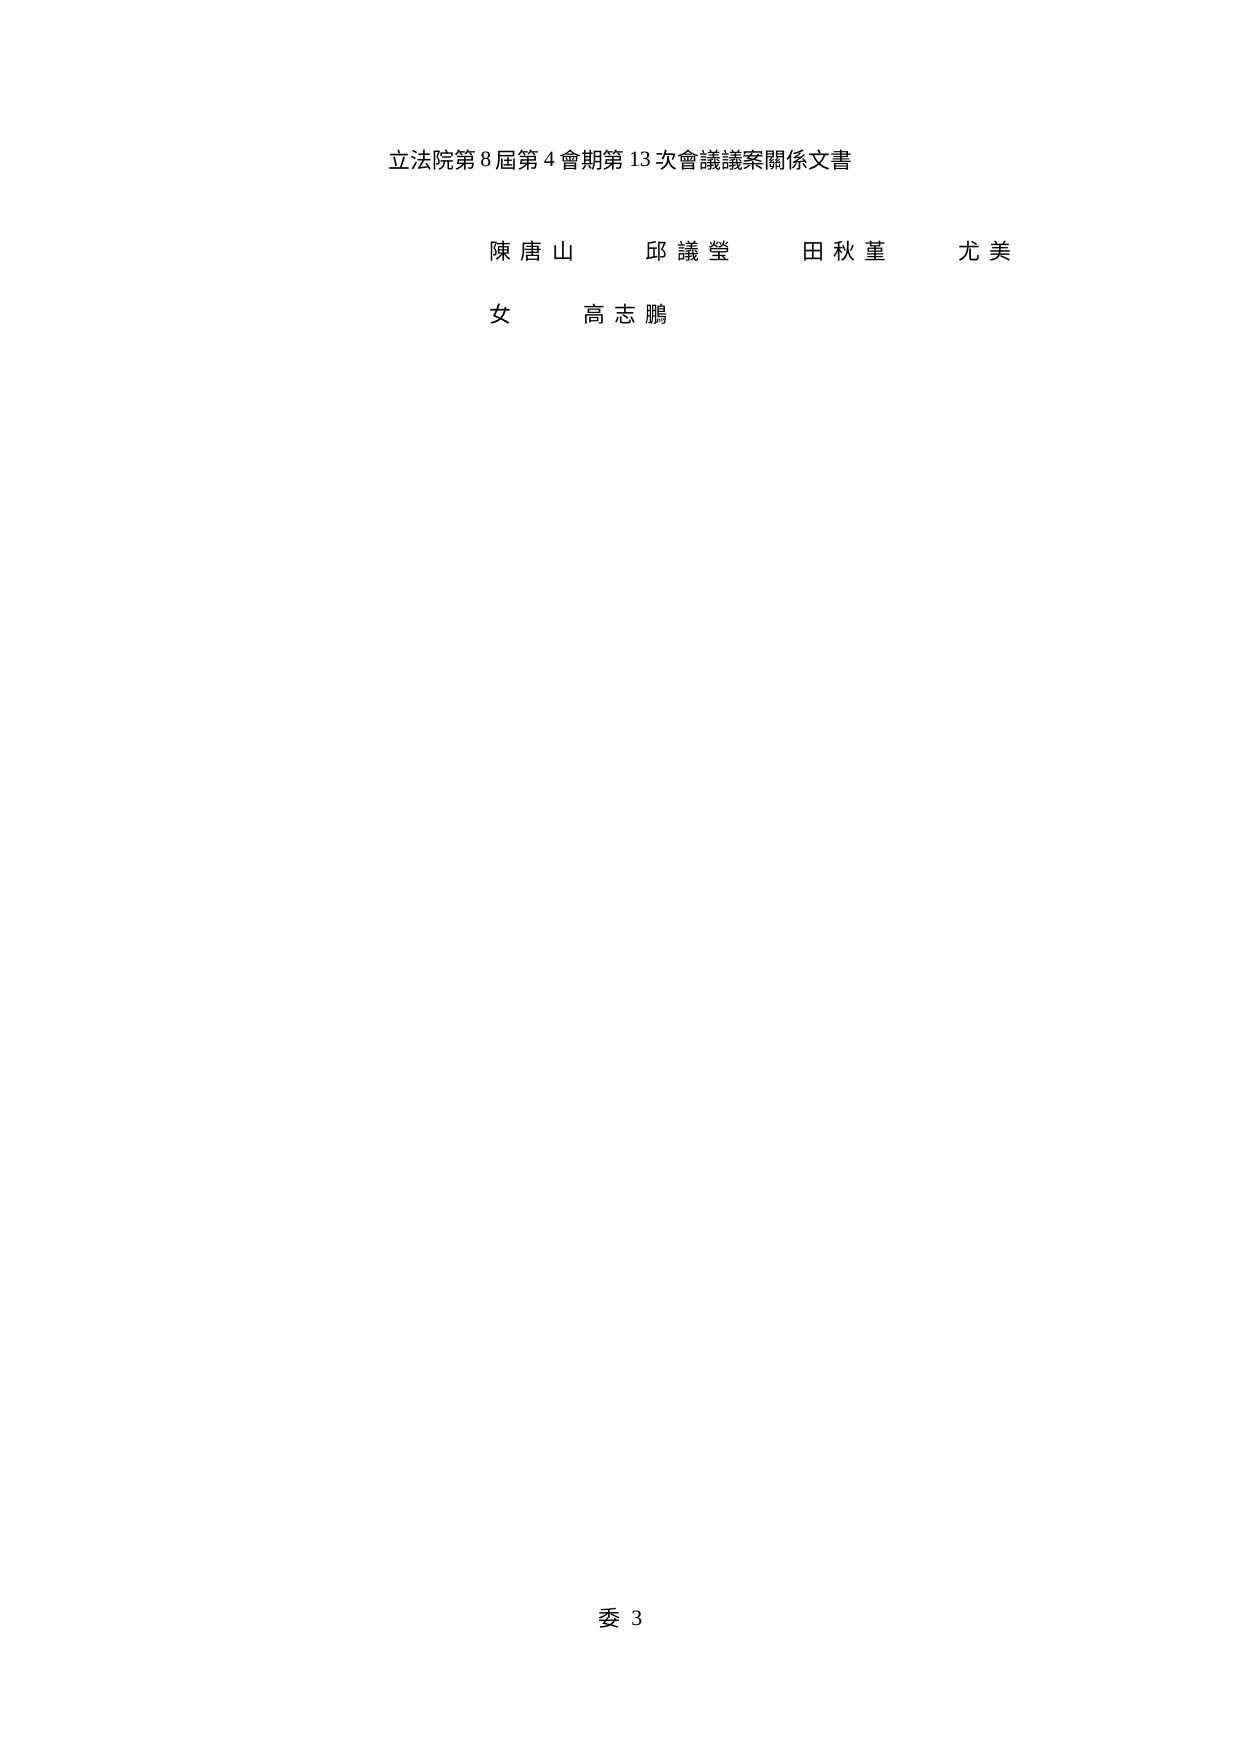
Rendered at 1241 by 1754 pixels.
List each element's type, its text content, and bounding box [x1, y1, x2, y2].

text 陳唐山 邱議瑩 田秋堇 尤美女 高志鵬 [393, 219, 1023, 344]
